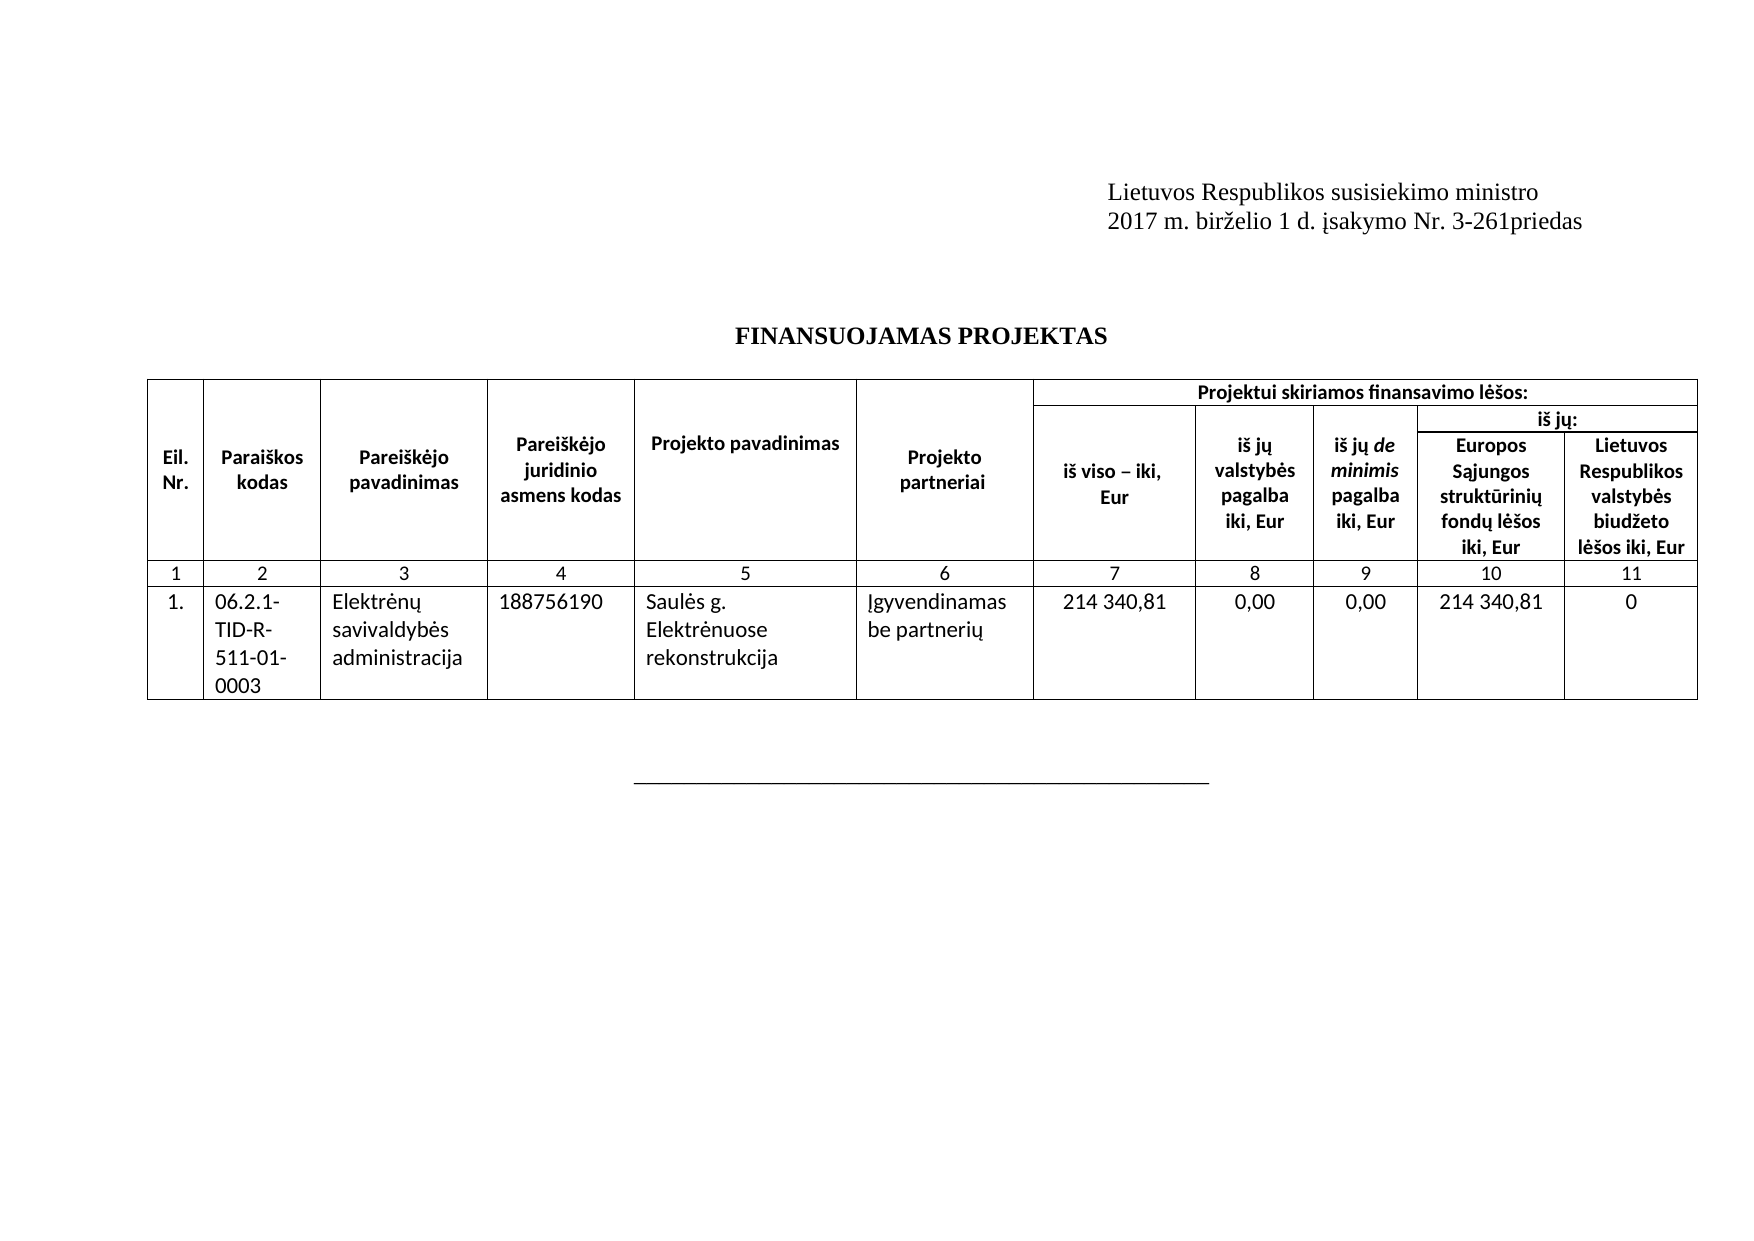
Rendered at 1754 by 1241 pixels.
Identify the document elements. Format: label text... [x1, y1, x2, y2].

table_cell 10 [1418, 561, 1564, 586]
table_cell 0,00 [1196, 587, 1313, 699]
table_header Pareiškėjo juridinio asmens kodas [488, 380, 634, 559]
text FINANSUOJAMAS PROJEKTAS [148, 321, 1695, 350]
table_cell 2 [204, 561, 320, 586]
table_cell 0 [1565, 587, 1697, 699]
table_header Projekto partneriai [857, 380, 1033, 559]
table_cell 0,00 [1314, 587, 1417, 699]
table_cell 9 [1314, 561, 1417, 586]
table_cell iš viso – iki, Eur [1034, 406, 1195, 559]
table_cell 214 340,81 [1034, 587, 1195, 699]
table_cell Elektrėnų savivaldybės administracija [321, 587, 487, 699]
table_header Paraiškos kodas [204, 380, 320, 559]
table_header Eil. Nr. [148, 380, 203, 559]
text 2017 m. birželio 1 d. įsakymo Nr. 3-261priedas [1107, 206, 1624, 235]
table_header Projekto pavadinimas [635, 380, 856, 559]
table_cell 214 340,81 [1418, 587, 1564, 699]
table_cell iš jų de minimis pagalba iki, Eur [1314, 406, 1417, 559]
table_cell 3 [321, 561, 487, 586]
table_cell Lietuvos Respublikos valstybės biudžeto lėšos iki, Eur [1565, 433, 1697, 559]
table_cell 188756190 [488, 587, 634, 699]
table_cell 6 [857, 561, 1033, 586]
table_cell 1. [148, 587, 203, 699]
table_header Projektui skiriamos finansavimo lėšos: [1034, 380, 1697, 405]
table_cell 5 [635, 561, 856, 586]
table_cell 8 [1196, 561, 1313, 586]
table_header Pareiškėjo pavadinimas [321, 380, 487, 559]
table_cell 4 [488, 561, 634, 586]
text Lietuvos Respublikos susisiekimo ministro [1107, 177, 1624, 206]
table_cell Įgyvendinamas be partnerių [857, 587, 1033, 699]
table_cell iš jų: [1418, 406, 1697, 431]
text ______________________________________________ [148, 758, 1695, 786]
table_cell 06.2.1-TID-R-511-01-0003 [204, 587, 320, 699]
table_cell 7 [1034, 561, 1195, 586]
table_cell Europos Sąjungos struktūrinių fondų lėšos iki, Eur [1418, 433, 1564, 559]
table_cell 1 [148, 561, 203, 586]
table_cell iš jų valstybės pagalba iki, Eur [1196, 406, 1313, 559]
table_cell Saulės g. Elektrėnuose rekonstrukcija [635, 587, 856, 699]
table_cell 11 [1565, 561, 1697, 586]
